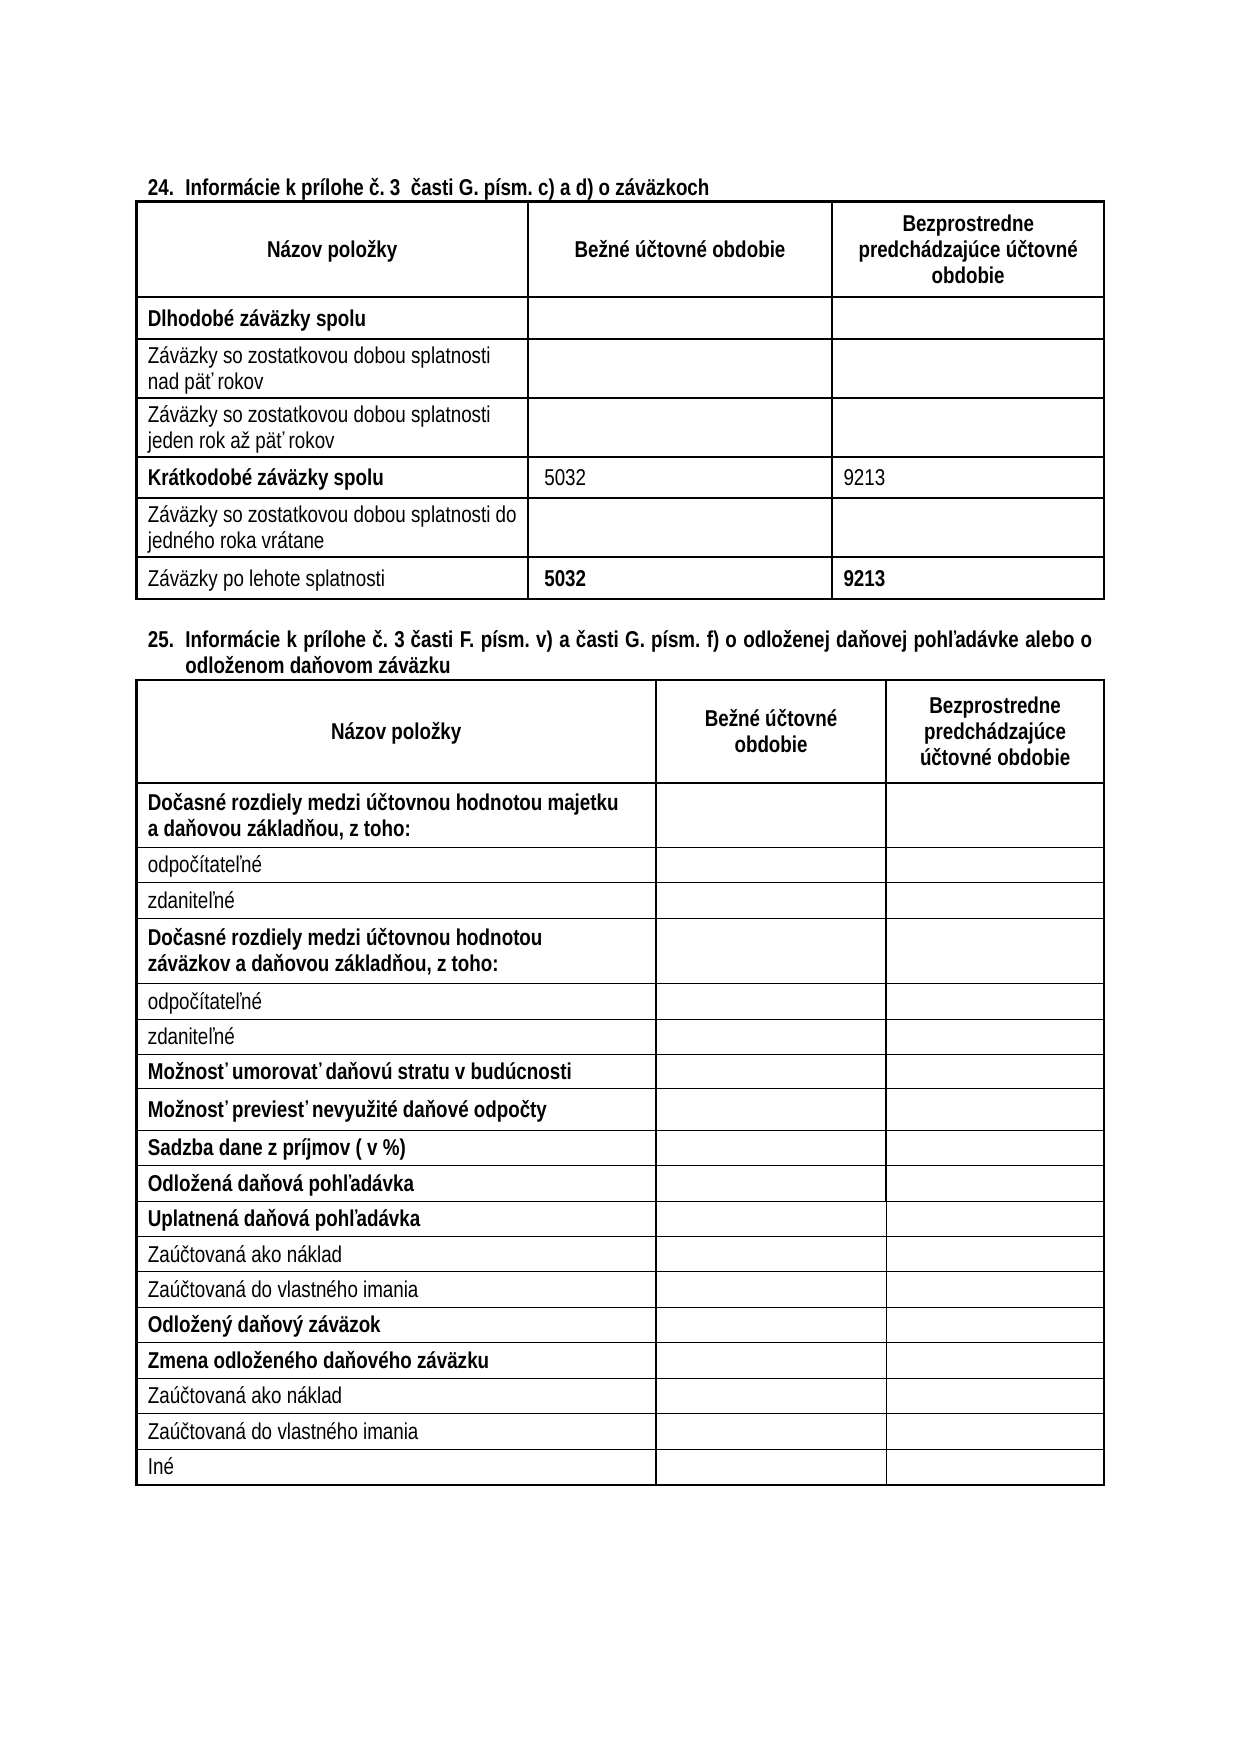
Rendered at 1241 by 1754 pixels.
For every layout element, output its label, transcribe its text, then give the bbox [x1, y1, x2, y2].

table_cell Zaúčtovaná do vlastného imania [138, 1272, 655, 1307]
table_cell [887, 1089, 1103, 1130]
table_cell Odložená daňová pohľadávka [138, 1166, 655, 1201]
table_header Bežné účtovné obdobie [529, 203, 831, 296]
table_cell [657, 1237, 886, 1271]
table_cell [657, 883, 885, 917]
table_cell [887, 1166, 1103, 1201]
table_cell [657, 1202, 886, 1236]
table_cell [833, 340, 1103, 397]
table_cell [529, 399, 831, 456]
table_cell Dočasné rozdiely medzi účtovnou hodnotou záväzkov a daňovou základňou, z toho: [138, 919, 655, 983]
table_cell Krátkodobé záväzky spolu [138, 458, 527, 497]
table_header Názov položky [138, 203, 527, 296]
table_cell 5032 [529, 558, 831, 597]
table_cell [887, 848, 1103, 882]
table_cell Uplatnená daňová pohľadávka [138, 1202, 655, 1236]
table_header Bezprostredne predchádzajúce účtovné obdobie [887, 681, 1103, 782]
table_cell Záväzky po lehote splatnosti [138, 558, 527, 597]
table_cell [833, 399, 1103, 456]
table_cell [657, 984, 885, 1018]
table_cell Možnosť previesť nevyužité daňové odpočty [138, 1089, 655, 1130]
table_cell Záväzky so zostatkovou dobou splatnosti nad päť rokov [138, 340, 527, 397]
table_cell Dlhodobé záväzky spolu [138, 298, 527, 337]
table_cell Zmena odloženého daňového záväzku [138, 1343, 655, 1378]
table_cell [657, 1166, 885, 1201]
table_cell [833, 298, 1103, 337]
table_cell [657, 1020, 885, 1054]
table_cell [887, 1131, 1103, 1165]
table_cell [529, 499, 831, 556]
table_cell Iné [138, 1450, 655, 1484]
table_cell [657, 1414, 886, 1448]
table_cell [657, 848, 885, 882]
table_cell Možnosť umorovať daňovú stratu v budúcnosti [138, 1055, 655, 1088]
table_cell Záväzky so zostatkovou dobou splatnosti jeden rok až päť rokov [138, 399, 527, 456]
table_cell zdaniteľné [138, 1020, 655, 1054]
table_cell [887, 1343, 1103, 1378]
table_cell [657, 784, 885, 847]
table_cell [887, 919, 1103, 983]
table_cell [657, 1131, 885, 1165]
table_cell Zaúčtovaná do vlastného imania [138, 1414, 655, 1448]
table_cell 9213 [833, 558, 1103, 597]
table_cell Zaúčtovaná ako náklad [138, 1379, 655, 1413]
table_cell [657, 1343, 886, 1378]
table_cell [529, 340, 831, 397]
title Informácie k prílohe č. 3 časti F. písm. v) a časti G. písm. f) o odloženej daňovej pohľadávke alebo o odloženom daňovom záväzku [148, 626, 1093, 678]
table_cell [887, 1202, 1103, 1236]
table_cell [657, 1379, 886, 1413]
table_cell Záväzky so zostatkovou dobou splatnosti do jedného roka vrátane [138, 499, 527, 556]
table_cell [887, 1272, 1103, 1307]
table_cell Dočasné rozdiely medzi účtovnou hodnotou majetku a daňovou základňou, z toho: [138, 784, 655, 847]
table_cell [657, 1272, 886, 1307]
table_cell [887, 1020, 1103, 1054]
table_cell Sadzba dane z príjmov ( v %) [138, 1131, 655, 1165]
table_cell [657, 1089, 885, 1130]
table_cell Odložený daňový záväzok [138, 1308, 655, 1342]
table_cell [887, 784, 1103, 847]
table_cell [657, 1055, 885, 1088]
table_cell [887, 1414, 1103, 1448]
table_cell [887, 883, 1103, 917]
title Informácie k prílohe č. 3 časti G. písm. c) a d) o záväzkoch [148, 174, 1093, 200]
table_cell [887, 984, 1103, 1018]
table_cell odpočítateľné [138, 848, 655, 882]
table_cell 5032 [529, 458, 831, 497]
table_cell [887, 1379, 1103, 1413]
table_header Bežné účtovné obdobie [657, 681, 885, 782]
table_cell Zaúčtovaná ako náklad [138, 1237, 655, 1271]
table_cell [529, 298, 831, 337]
table_cell [657, 919, 885, 983]
table_cell [887, 1308, 1103, 1342]
table_cell [657, 1450, 886, 1484]
table_cell [887, 1237, 1103, 1271]
table_cell [887, 1055, 1103, 1088]
table_cell 9213 [833, 458, 1103, 497]
table_cell odpočítateľné [138, 984, 655, 1018]
table_header Bezprostredne predchádzajúce účtovné obdobie [833, 203, 1103, 296]
table_header Názov položky [138, 681, 655, 782]
table_cell [887, 1450, 1103, 1484]
table_cell zdaniteľné [138, 883, 655, 917]
table_cell [833, 499, 1103, 556]
table_cell [657, 1308, 886, 1342]
